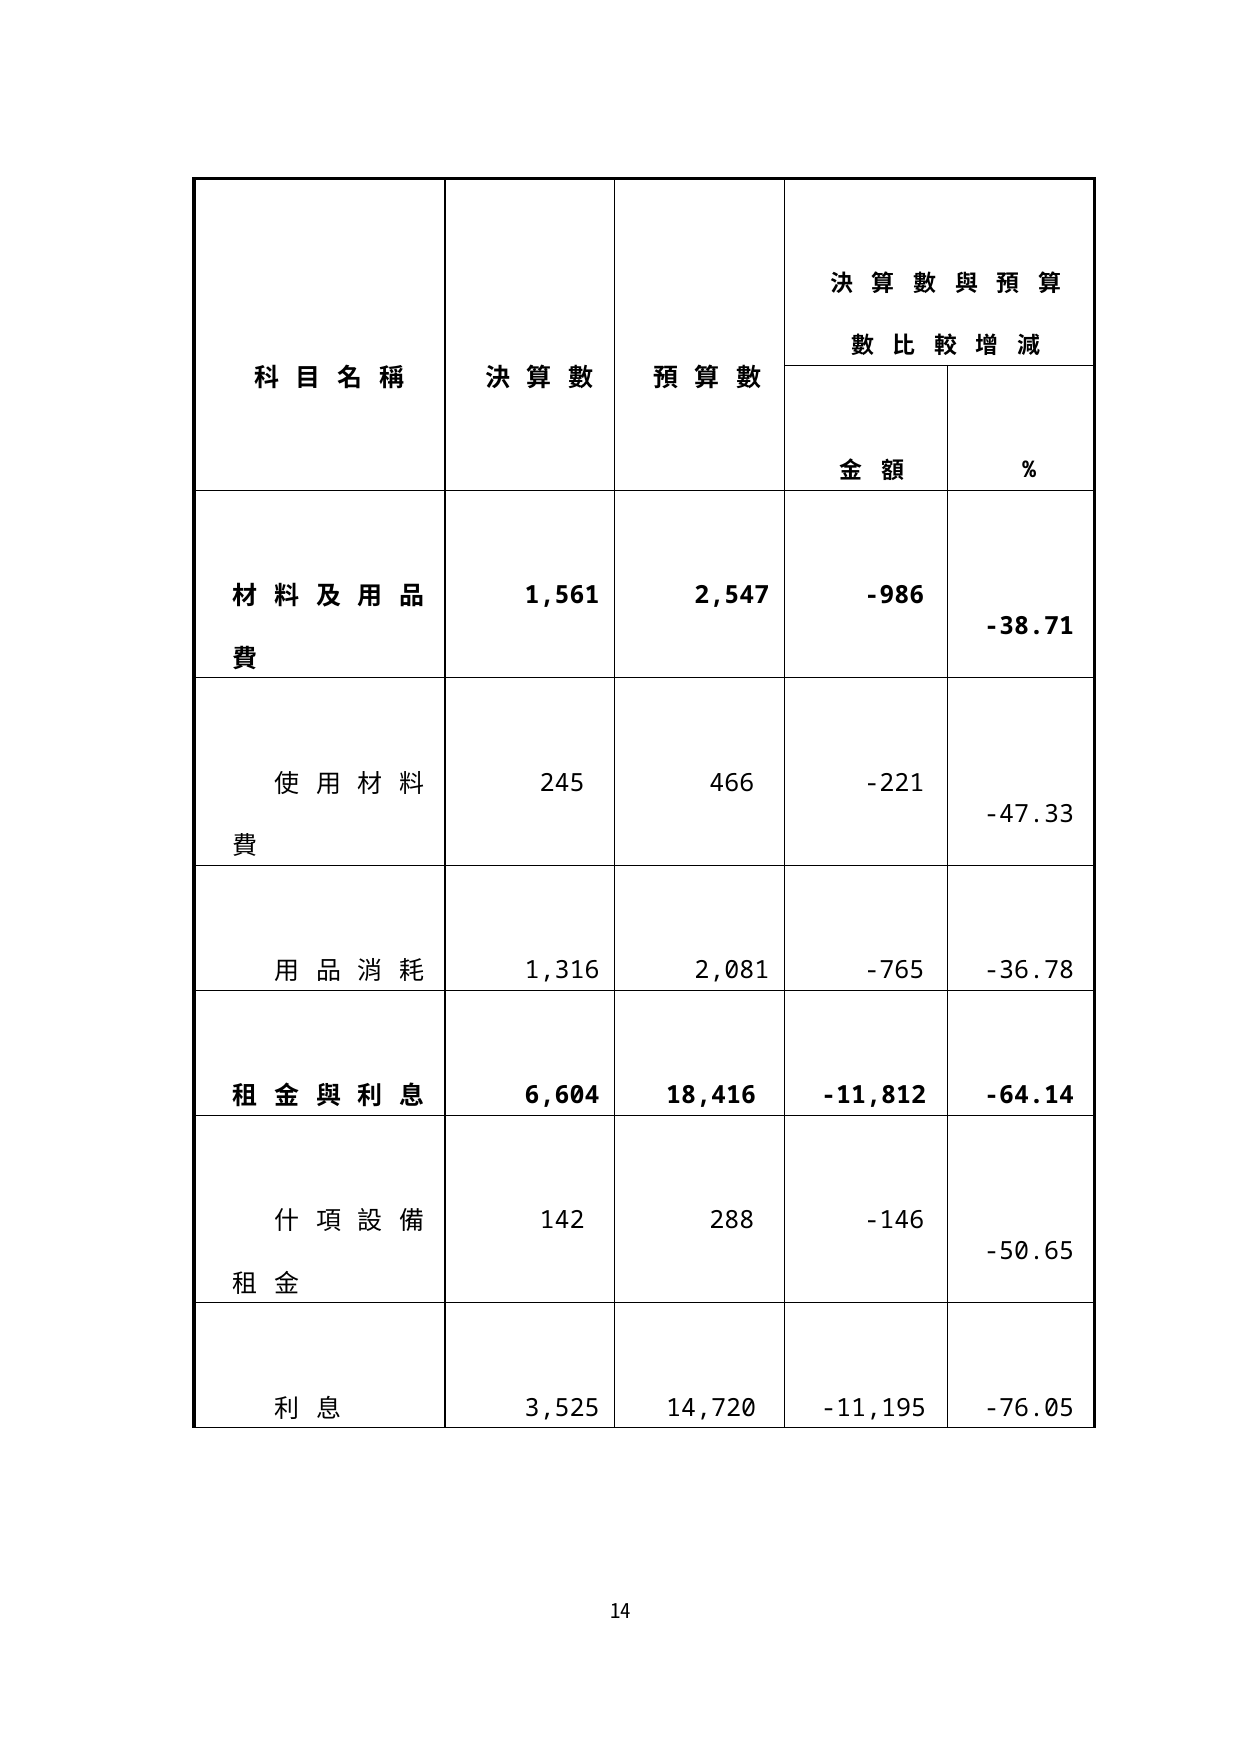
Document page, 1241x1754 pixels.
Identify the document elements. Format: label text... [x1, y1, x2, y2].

table_cell -986 [785, 491, 947, 677]
table_cell 2,547 [615, 491, 784, 677]
table_cell -50.65 [948, 1116, 1093, 1302]
table_cell 2,081 [615, 866, 784, 990]
table_cell 142 [446, 1116, 614, 1302]
table_cell -36.78 [948, 866, 1093, 990]
table_cell -146 [785, 1116, 947, 1302]
table_cell 3,525 [446, 1303, 614, 1427]
table_header 科目名稱 [196, 180, 444, 490]
table_cell 6,604 [446, 991, 614, 1115]
table_cell -765 [785, 866, 947, 990]
table_cell 18,416 [615, 991, 784, 1115]
table_cell 1,561 [446, 491, 614, 677]
table_header 預算數 [615, 180, 784, 490]
table_cell -47.33 [948, 678, 1093, 865]
table_cell 什項設備租金 [196, 1116, 444, 1302]
table_cell 466 [615, 678, 784, 865]
table_cell 金額 [785, 366, 947, 490]
table_cell 材料及用品費 [196, 491, 444, 677]
table_header 決算數 [446, 180, 614, 490]
table_cell 288 [615, 1116, 784, 1302]
table_cell -11,195 [785, 1303, 947, 1427]
table_cell 使用材料費 [196, 678, 444, 865]
table_cell 利息 [196, 1303, 444, 1427]
table_cell 租金與利息 [196, 991, 444, 1115]
table_cell 245 [446, 678, 614, 865]
table_cell -64.14 [948, 991, 1093, 1115]
table_cell -221 [785, 678, 947, 865]
table_cell 14,720 [615, 1303, 784, 1427]
table_cell -11,812 [785, 991, 947, 1115]
table_cell -76.05 [948, 1303, 1093, 1427]
table_cell -38.71 [948, 491, 1093, 677]
table_header 決算數與預算數比較增減 [785, 180, 1093, 365]
table_cell 用品消耗 [196, 866, 444, 990]
table_cell % [948, 366, 1093, 490]
table_cell 1,316 [446, 866, 614, 990]
